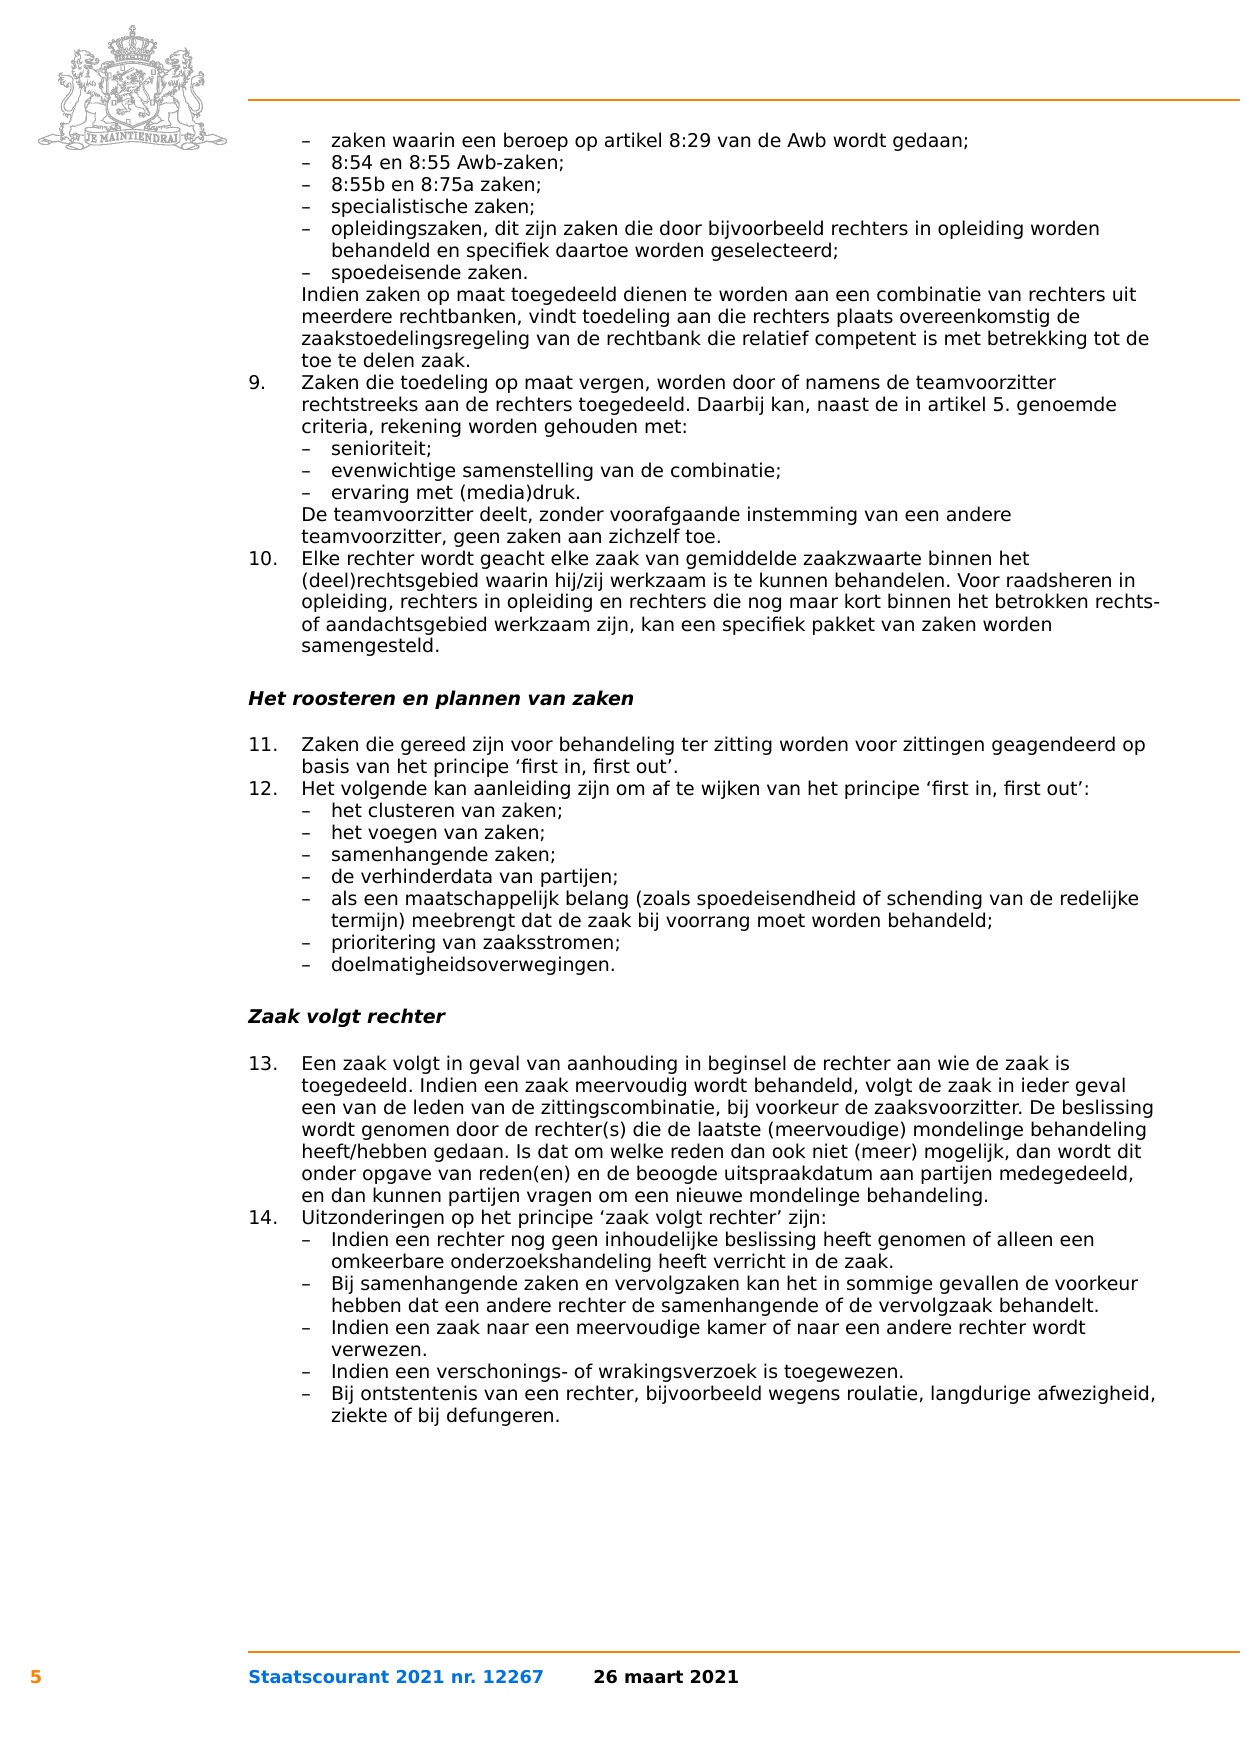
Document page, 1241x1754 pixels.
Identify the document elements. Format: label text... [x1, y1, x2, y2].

text De teamvoorzitter deelt, zonder voorafgaande instemming van een andere teamvoorzitter, geen zaken aan zichzelf toe. [301, 503, 1163, 547]
text 13. Een zaak volgt in geval van aanhouding in beginsel de rechter aan wie de zaak is toegedeeld. Indien een zaak meervoudig wordt behandeld, volgt de zaak in ieder geval een van de leden van de zittingscombinatie, bij voorkeur de zaaksvoorzitter. De beslissing wordt genomen door de rechter(s) die de laatste (meervoudige) mondelinge behandeling heeft/hebben gedaan. Is dat om welke reden dan ook niet (meer) mogelijk, dan wordt dit onder opgave van reden(en) en de beoogde uitspraakdatum aan partijen medegedeeld, en dan kunnen partijen vragen om een nieuwe mondelinge behandeling. [248, 1053, 1163, 1207]
text – 8:54 en 8:55 Awb-zaken; [301, 152, 1163, 174]
text – het voegen van zaken; [301, 822, 1163, 844]
text 12. Het volgende kan aanleiding zijn om af te wijken van het principe ‘first in, first out’: [248, 778, 1163, 800]
subtitle Zaak volgt rechter [248, 1006, 1163, 1028]
text – samenhangende zaken; [301, 844, 1163, 866]
text – Indien een verschonings- of wrakingsverzoek is toegewezen. [301, 1361, 1163, 1383]
text Indien zaken op maat toegedeeld dienen te worden aan een combinatie van rechters uit meerdere rechtbanken, vindt toedeling aan die rechters plaats overeenkomstig de zaakstoedelingsregeling van de rechtbank die relatief competent is met betrekking tot de toe te delen zaak. [301, 284, 1163, 372]
text – Indien een rechter nog geen inhoudelijke beslissing heeft genomen of alleen een omkeerbare onderzoekshandeling heeft verricht in de zaak. [301, 1229, 1163, 1273]
text – Indien een zaak naar een meervoudige kamer of naar een andere rechter wordt verwezen. [301, 1317, 1163, 1361]
text 10. Elke rechter wordt geacht elke zaak van gemiddelde zaakzwaarte binnen het (deel)rechtsgebied waarin hij/zij werkzaam is te kunnen behandelen. Voor raadsheren in opleiding, rechters in opleiding en rechters die nog maar kort binnen het betrokken rechts- of aandachtsgebied werkzaam zijn, kan een specifiek pakket van zaken worden samengesteld. [248, 547, 1163, 657]
text – evenwichtige samenstelling van de combinatie; [301, 459, 1163, 482]
text 11. Zaken die gereed zijn voor behandeling ter zitting worden voor zittingen geagendeerd op basis van het principe ‘first in, first out’. [248, 734, 1163, 778]
text – 8:55b en 8:75a zaken; [301, 174, 1163, 196]
text – ervaring met (media)druk. [301, 482, 1163, 503]
text – specialistische zaken; [301, 196, 1163, 218]
text – als een maatschappelijk belang (zoals spoedeisendheid of schending van de redelijke termijn) meebrengt dat de zaak bij voorrang moet worden behandeld; [301, 888, 1163, 932]
text – doelmatigheidsoverwegingen. [301, 954, 1163, 976]
subtitle Het roosteren en plannen van zaken [248, 687, 1163, 709]
text 9. Zaken die toedeling op maat vergen, worden door of namens de teamvoorzitter rechtstreeks aan de rechters toegedeeld. Daarbij kan, naast de in artikel 5. genoemde criteria, rekening worden gehouden met: [248, 372, 1163, 438]
picture [38, 25, 227, 150]
text – het clusteren van zaken; [301, 800, 1163, 822]
text 14. Uitzonderingen op het principe ‘zaak volgt rechter’ zijn: [248, 1207, 1163, 1229]
text – Bij samenhangende zaken en vervolgzaken kan het in sommige gevallen de voorkeur hebben dat een andere rechter de samenhangende of de vervolgzaak behandelt. [301, 1273, 1163, 1317]
text – prioritering van zaaksstromen; [301, 932, 1163, 954]
text – spoedeisende zaken. [301, 262, 1163, 284]
text – de verhinderdata van partijen; [301, 866, 1163, 888]
text – opleidingszaken, dit zijn zaken die door bijvoorbeeld rechters in opleiding worden behandeld en specifiek daartoe worden geselecteerd; [301, 218, 1163, 262]
text – Bij ontstentenis van een rechter, bijvoorbeeld wegens roulatie, langdurige afwezigheid, ziekte of bij defungeren. [301, 1383, 1163, 1427]
text – zaken waarin een beroep op artikel 8:29 van de Awb wordt gedaan; [301, 130, 1163, 152]
text – senioriteit; [301, 438, 1163, 459]
